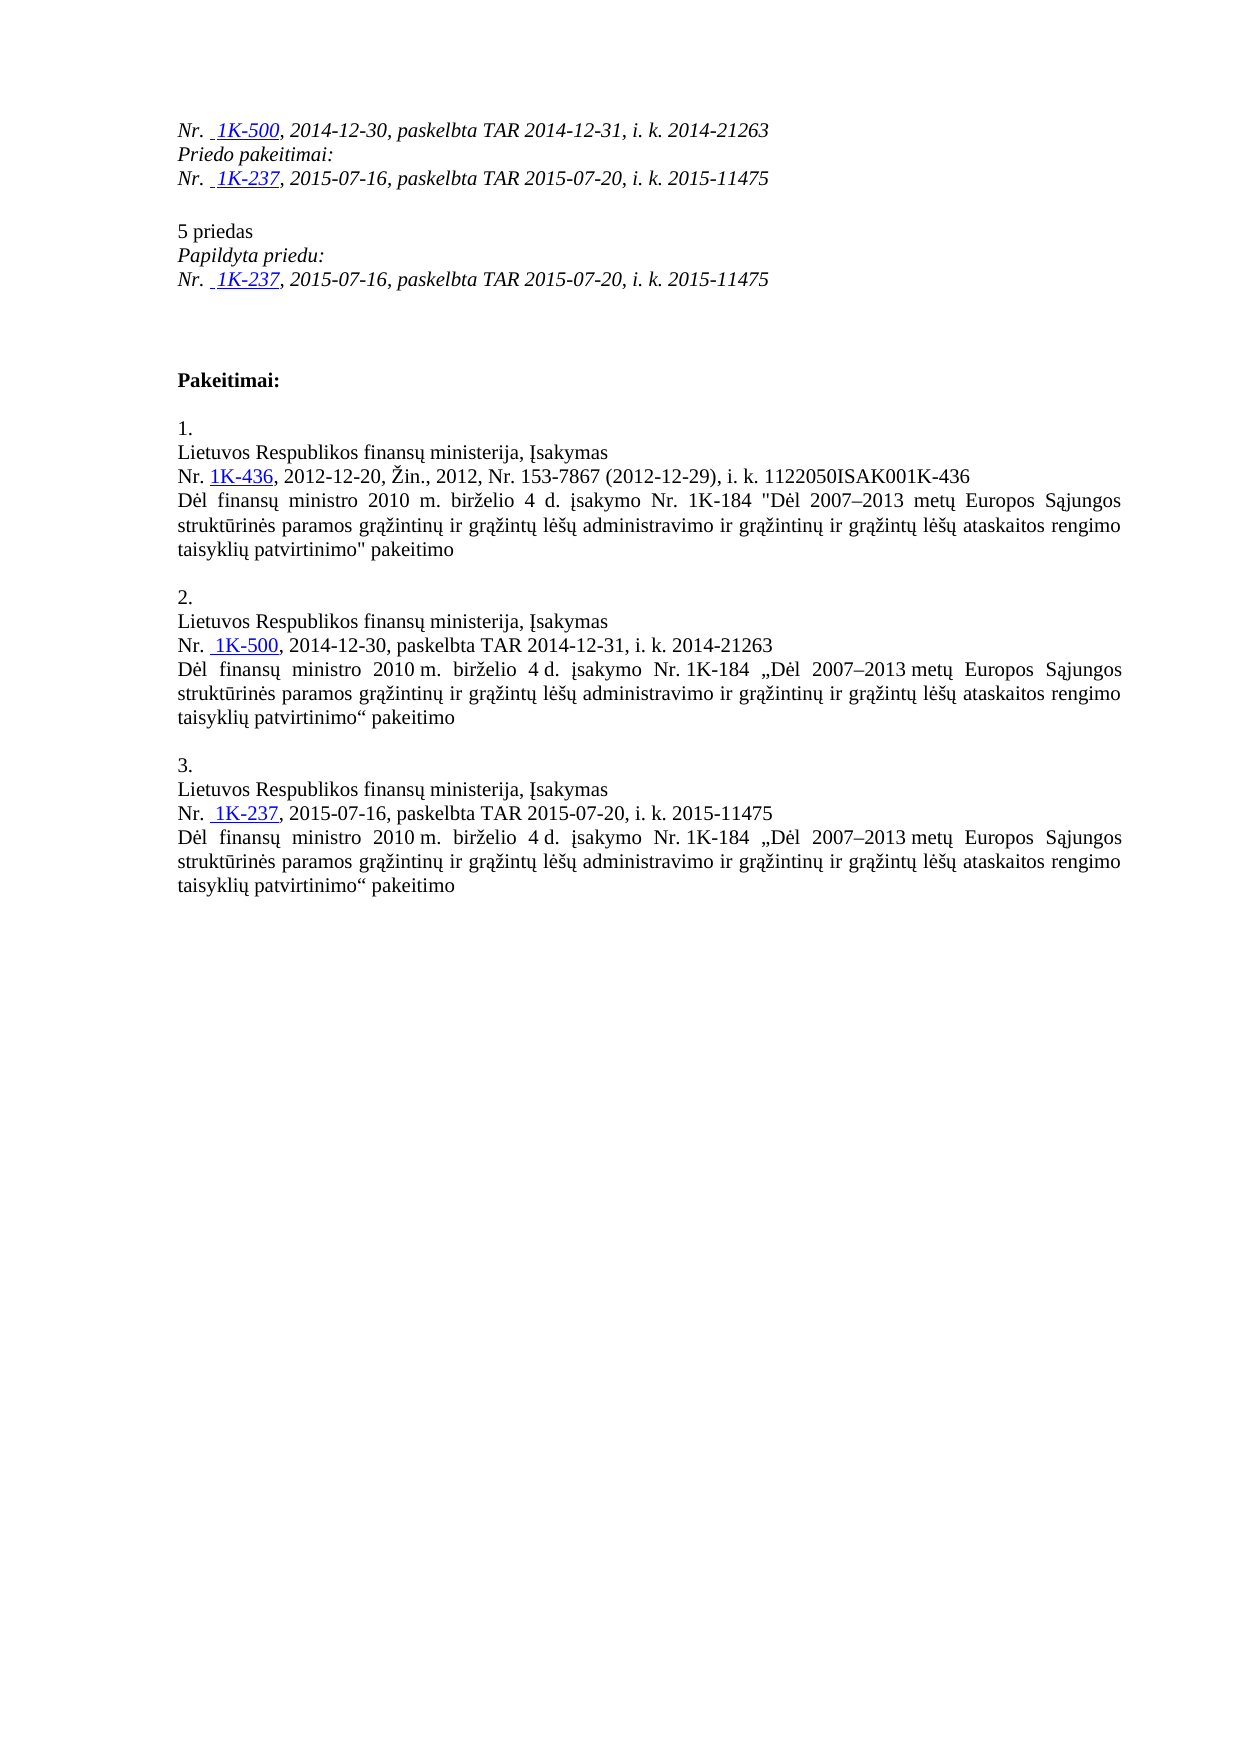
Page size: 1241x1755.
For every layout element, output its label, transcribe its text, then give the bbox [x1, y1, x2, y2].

text 2. [177, 585, 1122, 609]
text Nr. 1K-500, 2014-12-30, paskelbta TAR 2014-12-31, i. k. 2014-21263 [177, 633, 1122, 657]
text Dėl finansų ministro 2010 m. birželio 4 d. įsakymo Nr. 1K-184 „Dėl 2007–2013 metų Europos Sąjungos struktūrinės paramos grąžintinų ir grąžintų lėšų administravimo ir grąžintinų ir grąžintų lėšų ataskaitos rengimo taisyklių patvirtinimo“ pakeitimo [177, 825, 1122, 897]
text Papildyta priedu: [177, 243, 1122, 267]
text Lietuvos Respublikos finansų ministerija, Įsakymas [177, 609, 1122, 633]
text Priedo pakeitimai: [177, 142, 1122, 166]
text Nr. 1K-436, 2012-12-20, Žin., 2012, Nr. 153-7867 (2012-12-29), i. k. 1122050ISAK001K-436 [177, 464, 1122, 488]
text Pakeitimai: [177, 368, 1122, 392]
text 1. [177, 416, 1122, 440]
text 5 priedas [177, 219, 1122, 243]
text Nr. 1K-237, 2015-07-16, paskelbta TAR 2015-07-20, i. k. 2015-11475 [177, 801, 1122, 825]
text Dėl finansų ministro 2010 m. birželio 4 d. įsakymo Nr. 1K-184 "Dėl 2007–2013 metų Europos Sąjungos struktūrinės paramos grąžintinų ir grąžintų lėšų administravimo ir grąžintinų ir grąžintų lėšų ataskaitos rengimo taisyklių patvirtinimo" pakeitimo [177, 488, 1122, 561]
text Nr. 1K-500, 2014-12-30, paskelbta TAR 2014-12-31, i. k. 2014-21263 [177, 118, 1122, 142]
text Lietuvos Respublikos finansų ministerija, Įsakymas [177, 440, 1122, 464]
text Lietuvos Respublikos finansų ministerija, Įsakymas [177, 777, 1122, 801]
text Nr. 1K-237, 2015-07-16, paskelbta TAR 2015-07-20, i. k. 2015-11475 [177, 267, 1122, 291]
text 3. [177, 753, 1122, 777]
text Nr. 1K-237, 2015-07-16, paskelbta TAR 2015-07-20, i. k. 2015-11475 [177, 166, 1122, 190]
text Dėl finansų ministro 2010 m. birželio 4 d. įsakymo Nr. 1K-184 „Dėl 2007–2013 metų Europos Sąjungos struktūrinės paramos grąžintinų ir grąžintų lėšų administravimo ir grąžintinų ir grąžintų lėšų ataskaitos rengimo taisyklių patvirtinimo“ pakeitimo [177, 657, 1122, 729]
